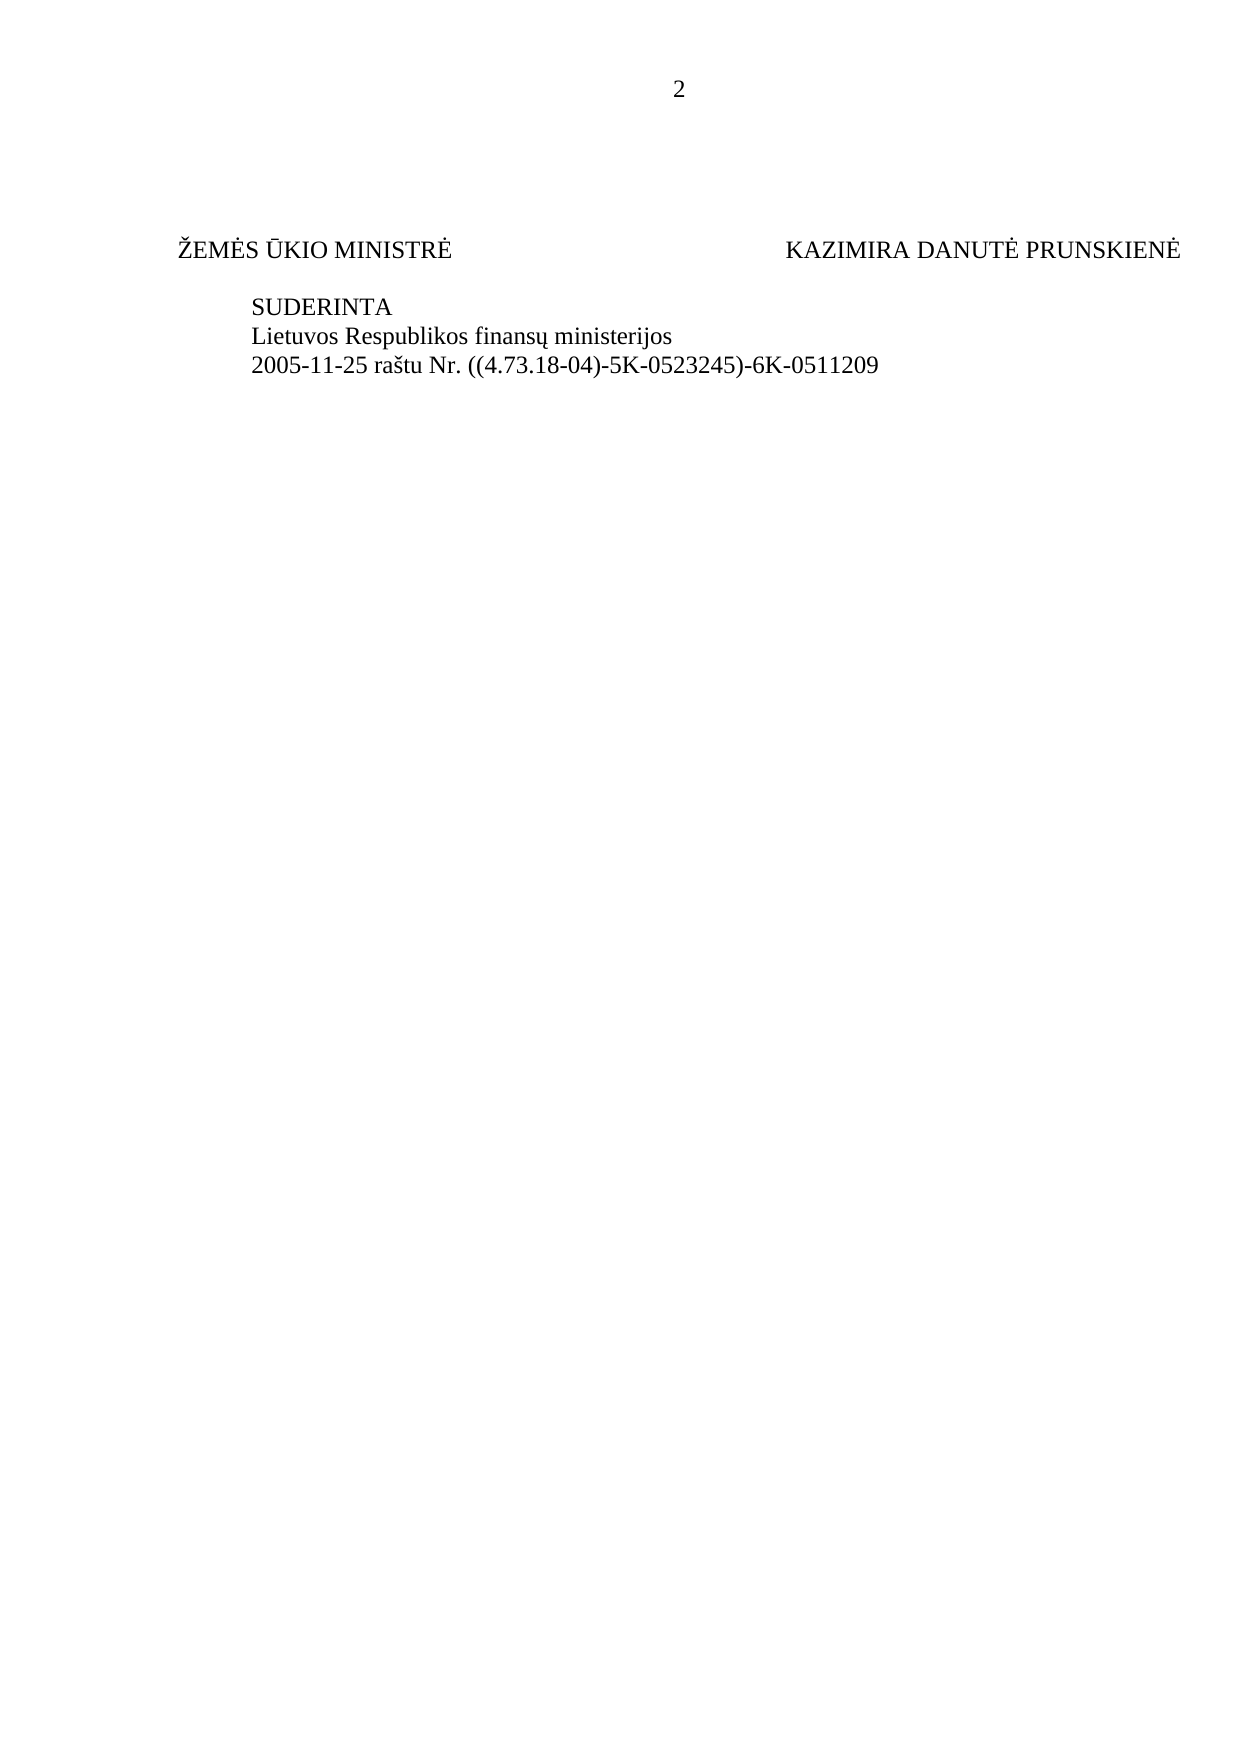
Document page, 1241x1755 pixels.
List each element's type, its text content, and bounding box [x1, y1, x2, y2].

text ŽEMĖS ŪKIO MINISTRĖ KAZIMIRA DANUTĖ PRUNSKIENĖ [177, 235, 1181, 263]
text 2005-11-25 raštu Nr. ((4.73.18-04)-5K-0523245)-6K-0511209 [177, 350, 1181, 378]
text SUDERINTA [177, 292, 1181, 321]
text Lietuvos Respublikos finansų ministerijos [177, 321, 1181, 350]
